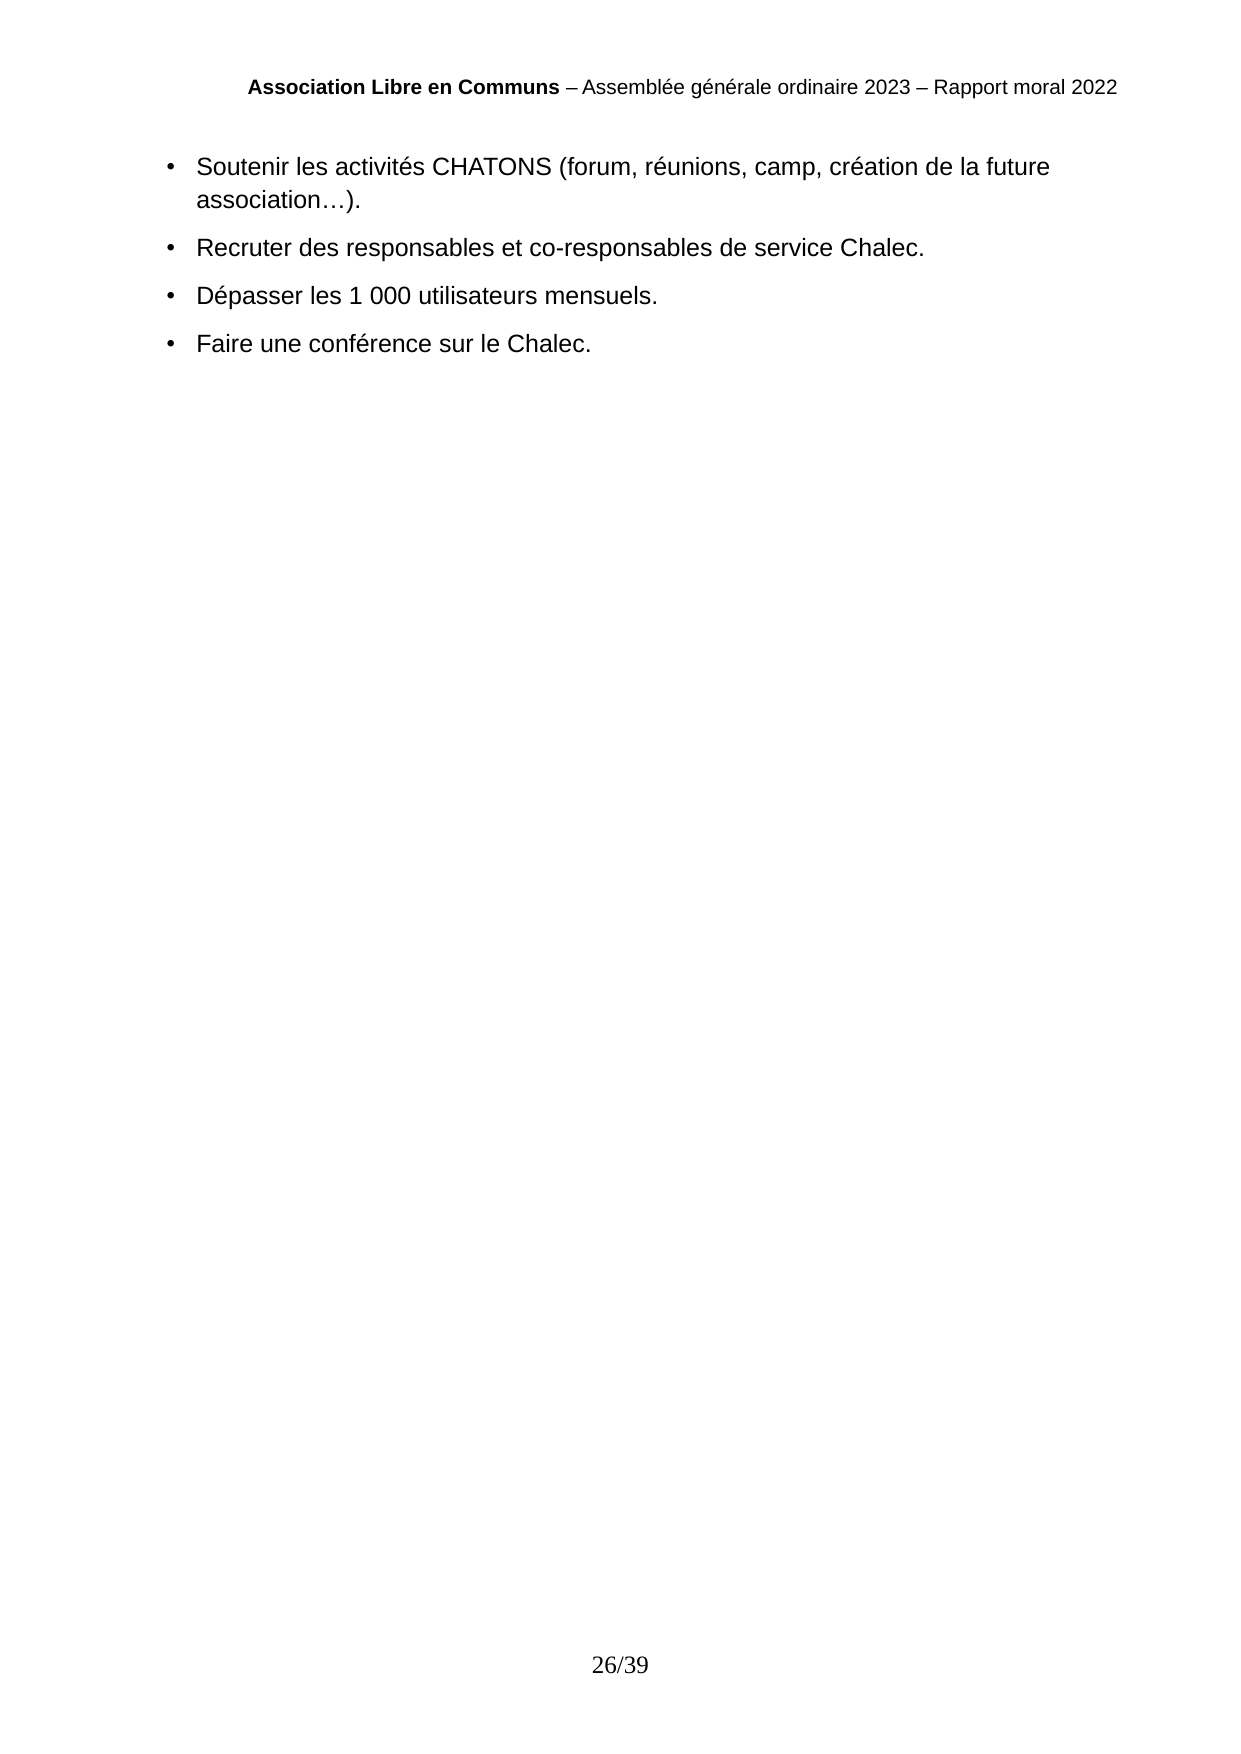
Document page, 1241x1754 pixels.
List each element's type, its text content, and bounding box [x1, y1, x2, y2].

list Recruter des responsables et co-responsables de service Chalec. [166, 233, 1118, 262]
list Dépasser les 1 000 utilisateurs mensuels. [166, 281, 1118, 310]
list Soutenir les activités CHATONS (forum, réunions, camp, création de la future association…). [166, 152, 1118, 214]
list Faire une conférence sur le Chalec. [166, 328, 1118, 357]
